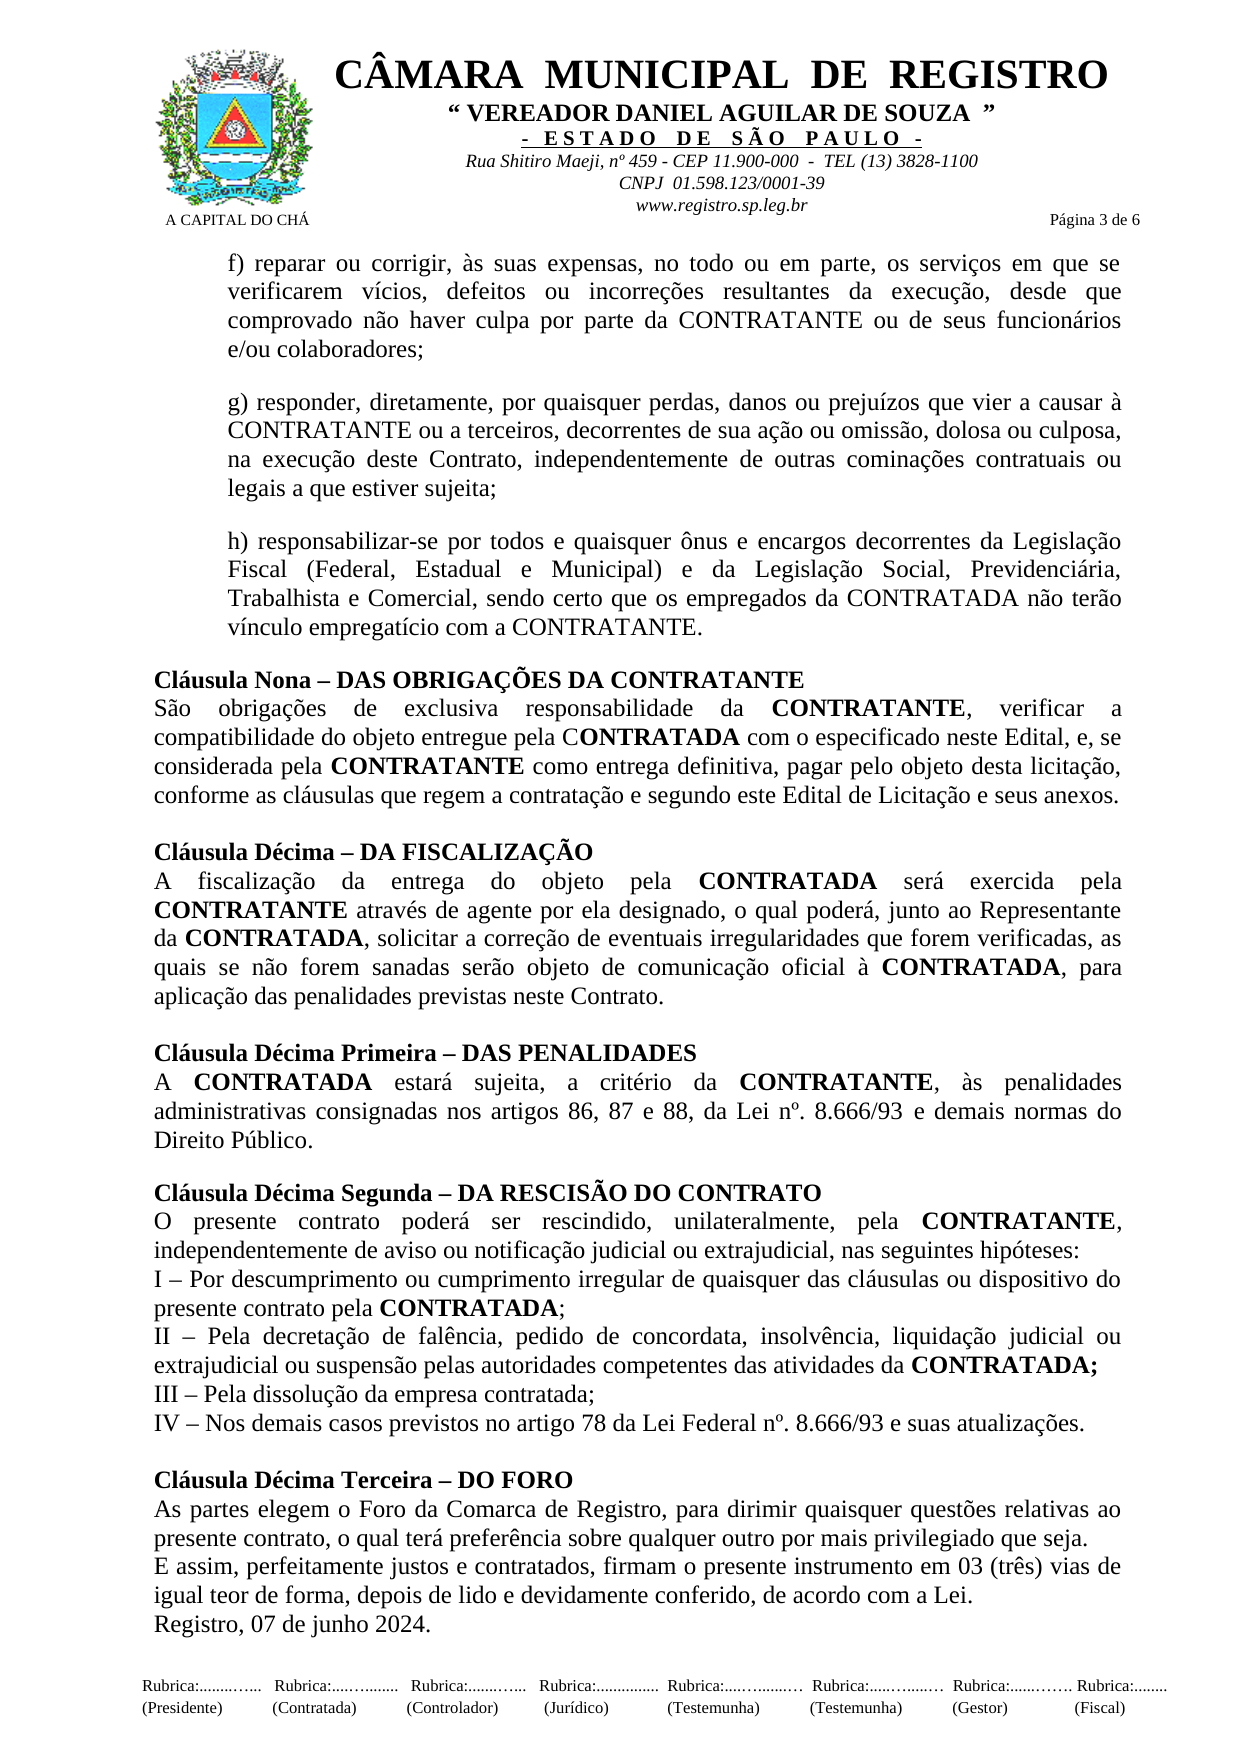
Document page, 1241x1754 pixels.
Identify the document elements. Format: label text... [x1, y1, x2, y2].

text Cláusula Décima Terceira – DO FORO [153, 1465, 1122, 1494]
text O presente contrato poderá ser rescindido, unilateralmente, pela CONTRATANTE, independentemente de aviso ou notificação judicial ou extrajudicial, nas seguintes hipóteses: [153, 1206, 1122, 1264]
text A fiscalização da entrega do objeto pela CONTRATADA será exercida pela CONTRATANTE através de agente por ela designado, o qual poderá, junto ao Representante da CONTRATADA, solicitar a correção de eventuais irregularidades que forem verificadas, as quais se não forem sanadas serão objeto de comunicação oficial à CONTRATADA, para aplicação das penalidades previstas neste Contrato. [153, 866, 1122, 1010]
text E assim, perfeitamente justos e contratados, firmam o presente instrumento em 03 (três) vias de igual teor de forma, depois de lido e devidamente conferido, de acordo com a Lei. [153, 1551, 1122, 1609]
text Cláusula Décima – DA FISCALIZAÇÃO [153, 837, 1122, 866]
text h) responsabilizar-se por todos e quaisquer ônus e encargos decorrentes da Legislação Fiscal (Federal, Estadual e Municipal) e da Legislação Social, Previdenciária, Trabalhista e Comercial, sendo certo que os empregados da CONTRATADA não terão vínculo empregatício com a CONTRATANTE. [227, 526, 1122, 641]
text Cláusula Décima Segunda – DA RESCISÃO DO CONTRATO [153, 1178, 1122, 1206]
text II – Pela decretação de falência, pedido de concordata, insolvência, liquidação judicial ou extrajudicial ou suspensão pelas autoridades competentes das atividades da CONTRATADA; [153, 1321, 1122, 1379]
text São obrigações de exclusiva responsabilidade da CONTRATANTE, verificar a compatibilidade do objeto entregue pela CONTRATADA com o especificado neste Edital, e, se considerada pela CONTRATANTE como entrega definitiva, pagar pelo objeto desta licitação, conforme as cláusulas que regem a contratação e segundo este Edital de Licitação e seus anexos. [153, 693, 1122, 808]
text A CONTRATADA estará sujeita, a critério da CONTRATANTE, às penalidades administrativas consignadas nos artigos 86, 87 e 88, da Lei nº. 8.666/93 e demais normas do Direito Público. [153, 1067, 1122, 1153]
text As partes elegem o Foro da Comarca de Registro, para dirimir quaisquer questões relativas ao presente contrato, o qual terá preferência sobre qualquer outro por mais privilegiado que seja. [153, 1494, 1122, 1551]
text III – Pela dissolução da empresa contratada; [153, 1379, 1122, 1408]
text Cláusula Nona – DAS OBRIGAÇÕES DA CONTRATANTE [153, 665, 1122, 693]
text IV – Nos demais casos previstos no artigo 78 da Lei Federal nº. 8.666/93 e suas atualizações. [153, 1408, 1122, 1436]
text g) responder, diretamente, por quaisquer perdas, danos ou prejuízos que vier a causar à CONTRATANTE ou a terceiros, decorrentes de sua ação ou omissão, dolosa ou culposa, na execução deste Contrato, independentemente de outras cominações contratuais ou legais a que estiver sujeita; [227, 387, 1122, 502]
text Registro, 07 de junho 2024. [153, 1609, 1122, 1638]
text Cláusula Décima Primeira – DAS PENALIDADES [153, 1038, 1122, 1067]
text f) reparar ou corrigir, às suas expensas, no todo ou em parte, os serviços em que se verificarem vícios, defeitos ou incorreções resultantes da execução, desde que comprovado não haver culpa por parte da CONTRATANTE ou de seus funcionários e/ou colaboradores; [227, 248, 1122, 363]
text I – Por descumprimento ou cumprimento irregular de quaisquer das cláusulas ou dispositivo do presente contrato pela CONTRATADA; [153, 1264, 1122, 1321]
